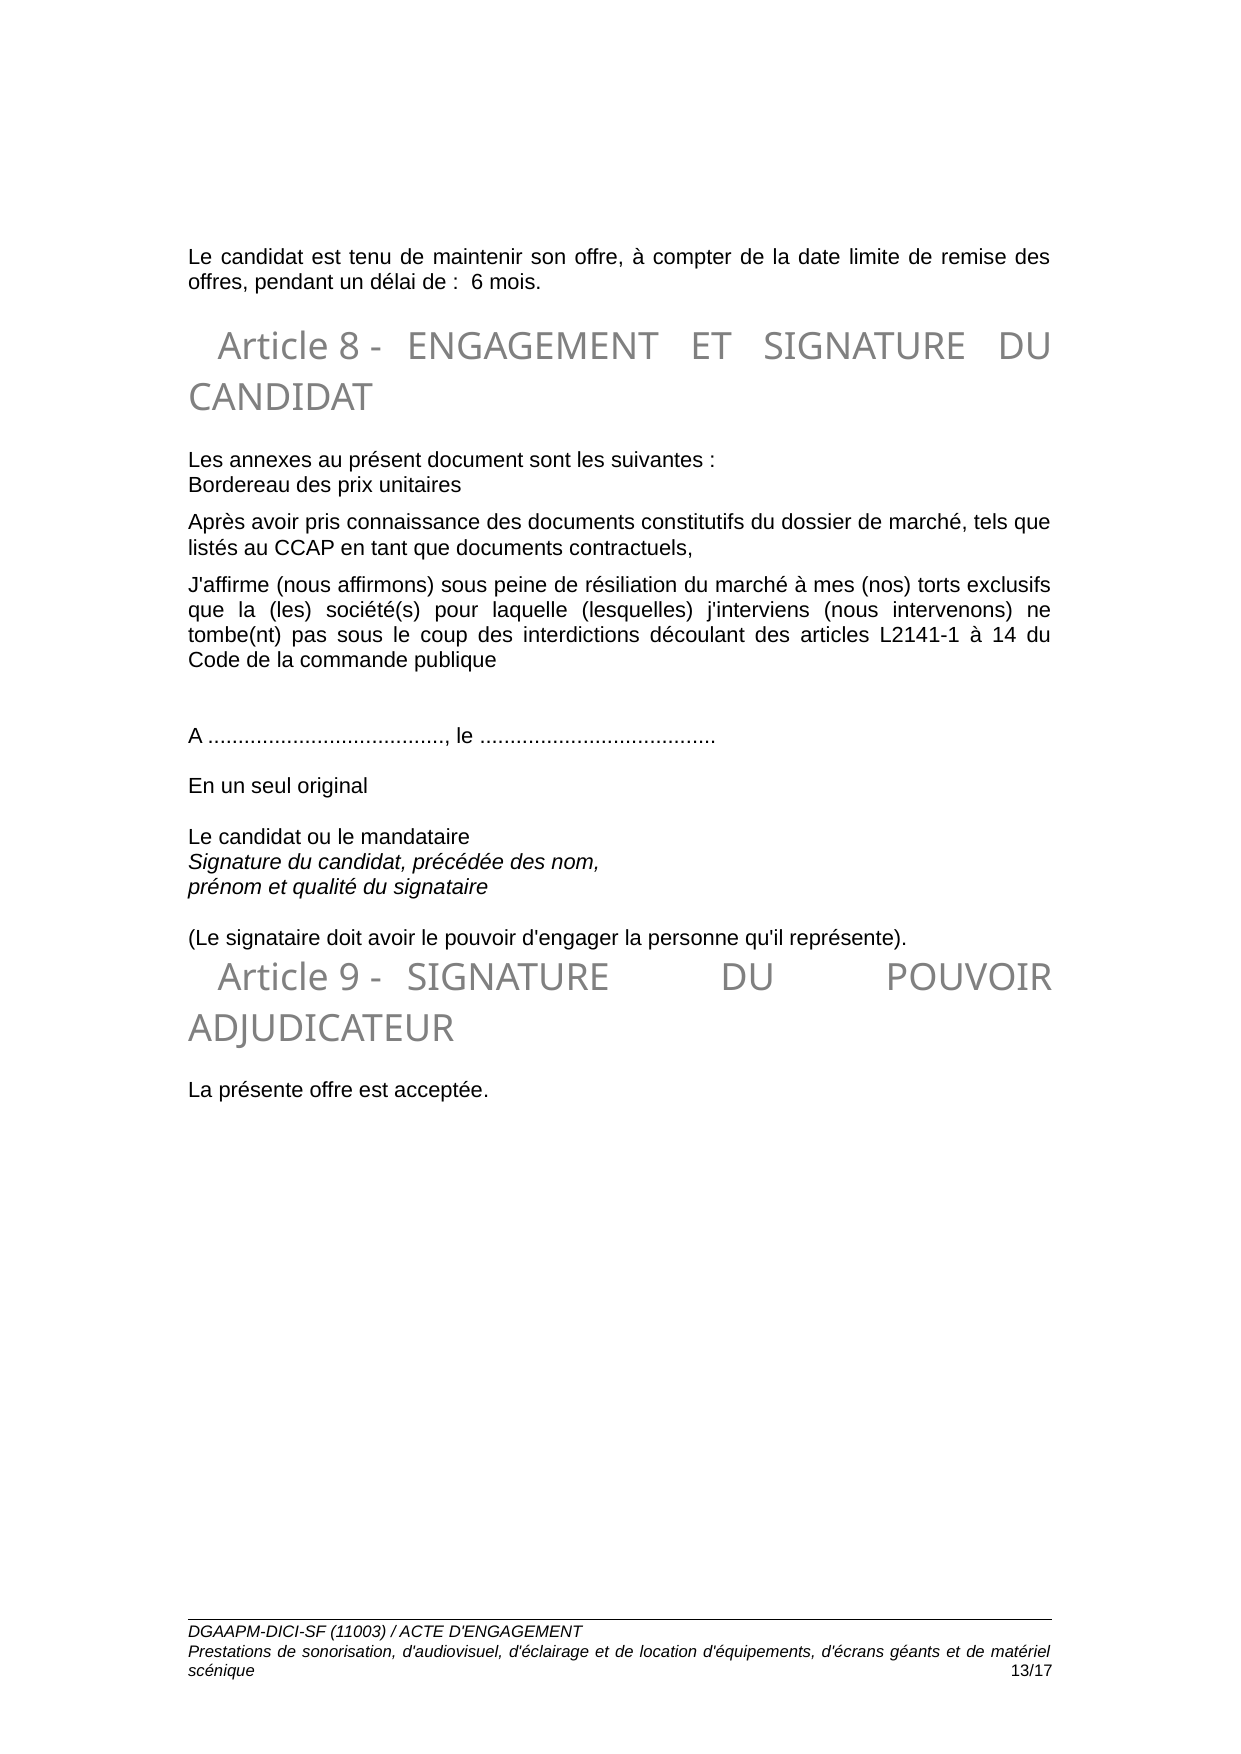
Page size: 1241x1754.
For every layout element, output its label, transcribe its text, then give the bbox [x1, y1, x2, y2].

text A ......................................., le ....................................... [188, 723, 1052, 748]
subtitle SIGNATURE DU POUVOIR ADJUDICATEUR [188, 950, 1052, 1052]
text Le candidat est tenu de maintenir son offre, à compter de la date limite de remise des offres, pendant un délai de : 6 mois. [188, 244, 1052, 294]
text Le candidat ou le mandataire [188, 824, 1052, 849]
text La présente offre est acceptée. [188, 1077, 1052, 1102]
text J'affirme (nous affirmons) sous peine de résiliation du marché à mes (nos) torts exclusifs que la (les) société(s) pour laquelle (lesquelles) j'interviens (nous intervenons) ne tombe(nt) pas sous le coup des interdictions découlant des articles L2141-1 à 14 du Code de la commande publique [188, 572, 1052, 672]
subtitle ENGAGEMENT ET SIGNATURE DU CANDIDAT [188, 319, 1052, 422]
text Après avoir pris connaissance des documents constitutifs du dossier de marché, tels que listés au CCAP en tant que documents contractuels, [188, 509, 1052, 560]
text (Le signataire doit avoir le pouvoir d'engager la personne qu'il représente). [188, 924, 1052, 950]
text Bordereau des prix unitaires [188, 472, 1052, 497]
text En un seul original [188, 773, 1052, 798]
text prénom et qualité du signataire [188, 874, 1052, 899]
text Signature du candidat, précédée des nom, [188, 849, 1052, 874]
text Les annexes au présent document sont les suivantes : [188, 447, 1052, 472]
